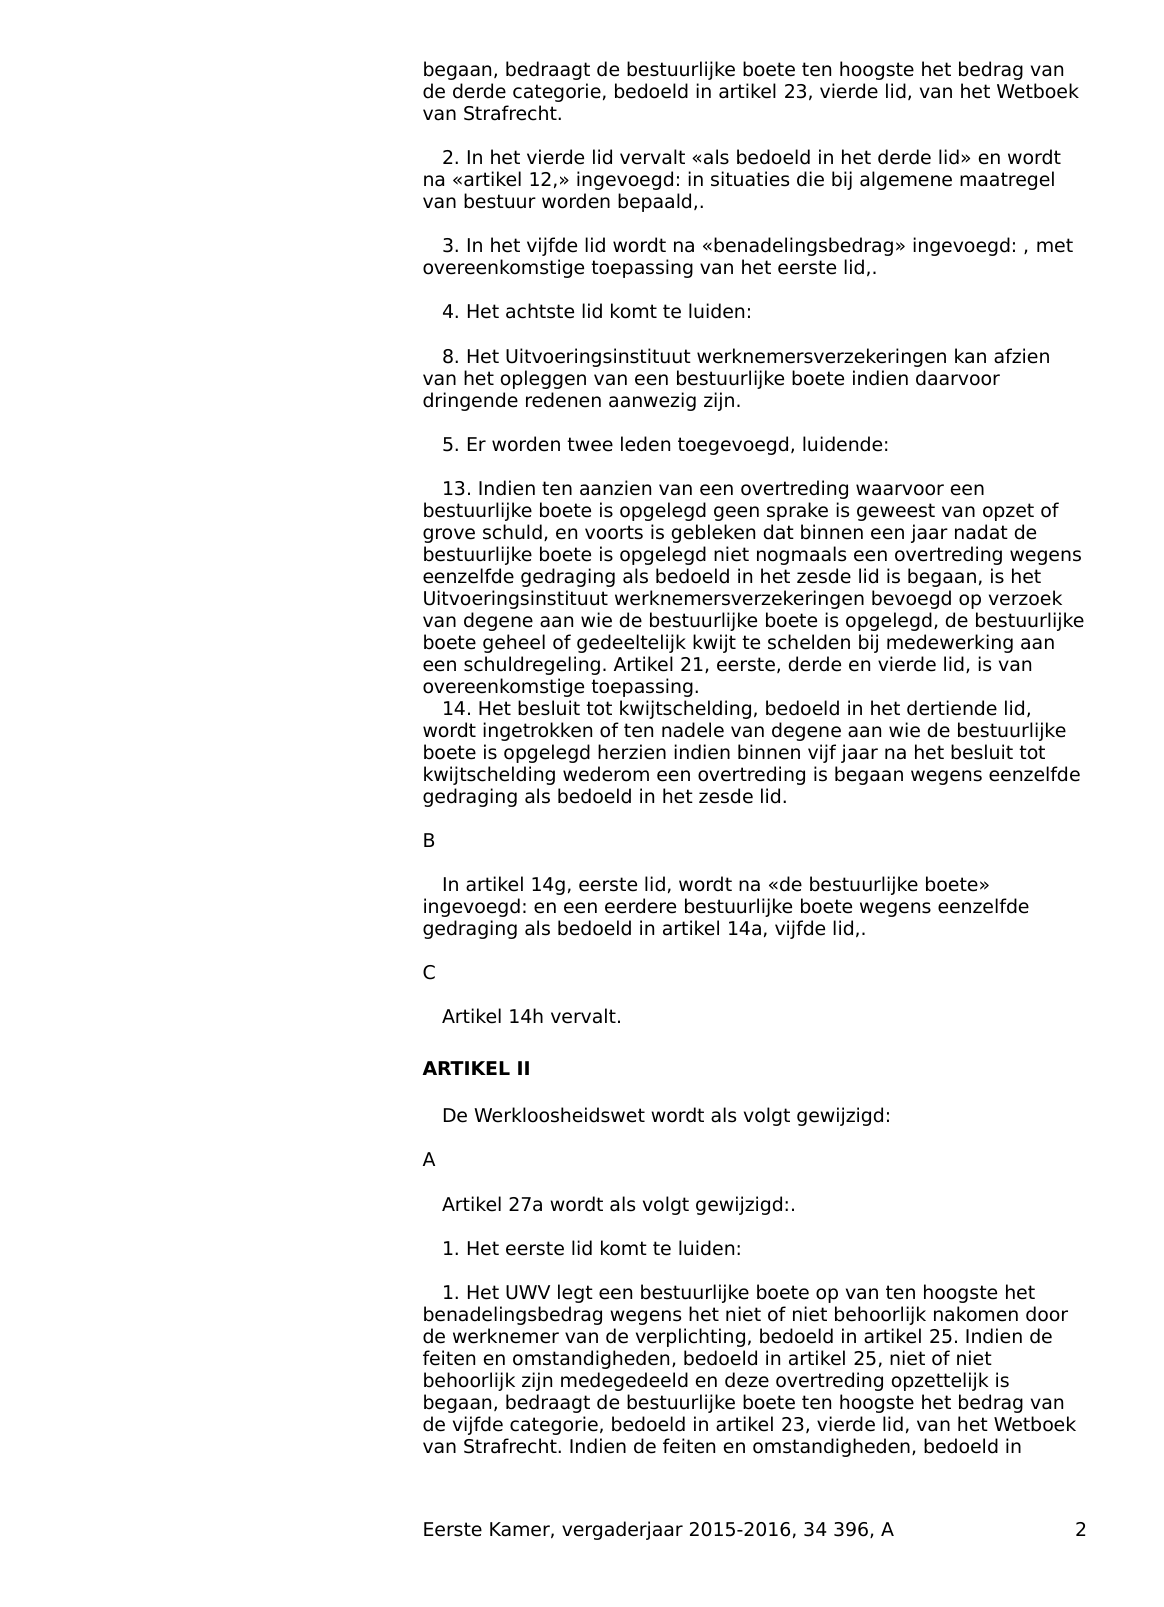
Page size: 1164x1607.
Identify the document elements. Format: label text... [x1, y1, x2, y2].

text 1. Het UWV legt een bestuurlijke boete op van ten hoogste het benadelingsbedrag wegens het niet of niet behoorlijk nakomen door de werknemer van de verplichting, bedoeld in artikel 25. Indien de feiten en omstandigheden, bedoeld in artikel 25, niet of niet behoorlijk zijn medegedeeld en deze overtreding opzettelijk is begaan, bedraagt de bestuurlijke boete ten hoogste het bedrag van de vijfde categorie, bedoeld in artikel 23, vierde lid, van het Wetboek van Strafrecht. Indien de feiten en omstandigheden, bedoeld in [422, 1282, 1087, 1458]
text 1. Het eerste lid komt te luiden: [422, 1238, 1087, 1260]
text Artikel 27a wordt als volgt gewijzigd:. [422, 1193, 1087, 1216]
subtitle ARTIKEL II [422, 1058, 1087, 1080]
text A [422, 1149, 1087, 1171]
text begaan, bedraagt de bestuurlijke boete ten hoogste het bedrag van de derde categorie, bedoeld in artikel 23, vierde lid, van het Wetboek van Strafrecht. [422, 59, 1087, 125]
text 3. In het vijfde lid wordt na «benadelingsbedrag» ingevoegd: , met overeenkomstige toepassing van het eerste lid,. [422, 235, 1087, 279]
text 2. In het vierde lid vervalt «als bedoeld in het derde lid» en wordt na «artikel 12,» ingevoegd: in situaties die bij algemene maatregel van bestuur worden bepaald,. [422, 147, 1087, 213]
text In artikel 14g, eerste lid, wordt na «de bestuurlijke boete» ingevoegd: en een eerdere bestuurlijke boete wegens eenzelfde gedraging als bedoeld in artikel 14a, vijfde lid,. [422, 874, 1087, 940]
text De Werkloosheidswet wordt als volgt gewijzigd: [422, 1105, 1087, 1127]
text 4. Het achtste lid komt te luiden: [422, 301, 1087, 323]
text B [422, 830, 1087, 852]
text Artikel 14h vervalt. [422, 1006, 1087, 1028]
text 5. Er worden twee leden toegevoegd, luidende: [422, 434, 1087, 456]
text C [422, 962, 1087, 984]
text 13. Indien ten aanzien van een overtreding waarvoor een bestuurlijke boete is opgelegd geen sprake is geweest van opzet of grove schuld, en voorts is gebleken dat binnen een jaar nadat de bestuurlijke boete is opgelegd niet nogmaals een overtreding wegens eenzelfde gedraging als bedoeld in het zesde lid is begaan, is het Uitvoeringsinstituut werknemersverzekeringen bevoegd op verzoek van degene aan wie de bestuurlijke boete is opgelegd, de bestuurlijke boete geheel of gedeeltelijk kwijt te schelden bij medewerking aan een schuldregeling. Artikel 21, eerste, derde en vierde lid, is van overeenkomstige toepassing. [422, 478, 1087, 698]
text 14. Het besluit tot kwijtschelding, bedoeld in het dertiende lid, wordt ingetrokken of ten nadele van degene aan wie de bestuurlijke boete is opgelegd herzien indien binnen vijf jaar na het besluit tot kwijtschelding wederom een overtreding is begaan wegens eenzelfde gedraging als bedoeld in het zesde lid. [422, 698, 1087, 808]
text 8. Het Uitvoeringsinstituut werknemersverzekeringen kan afzien van het opleggen van een bestuurlijke boete indien daarvoor dringende redenen aanwezig zijn. [422, 346, 1087, 412]
